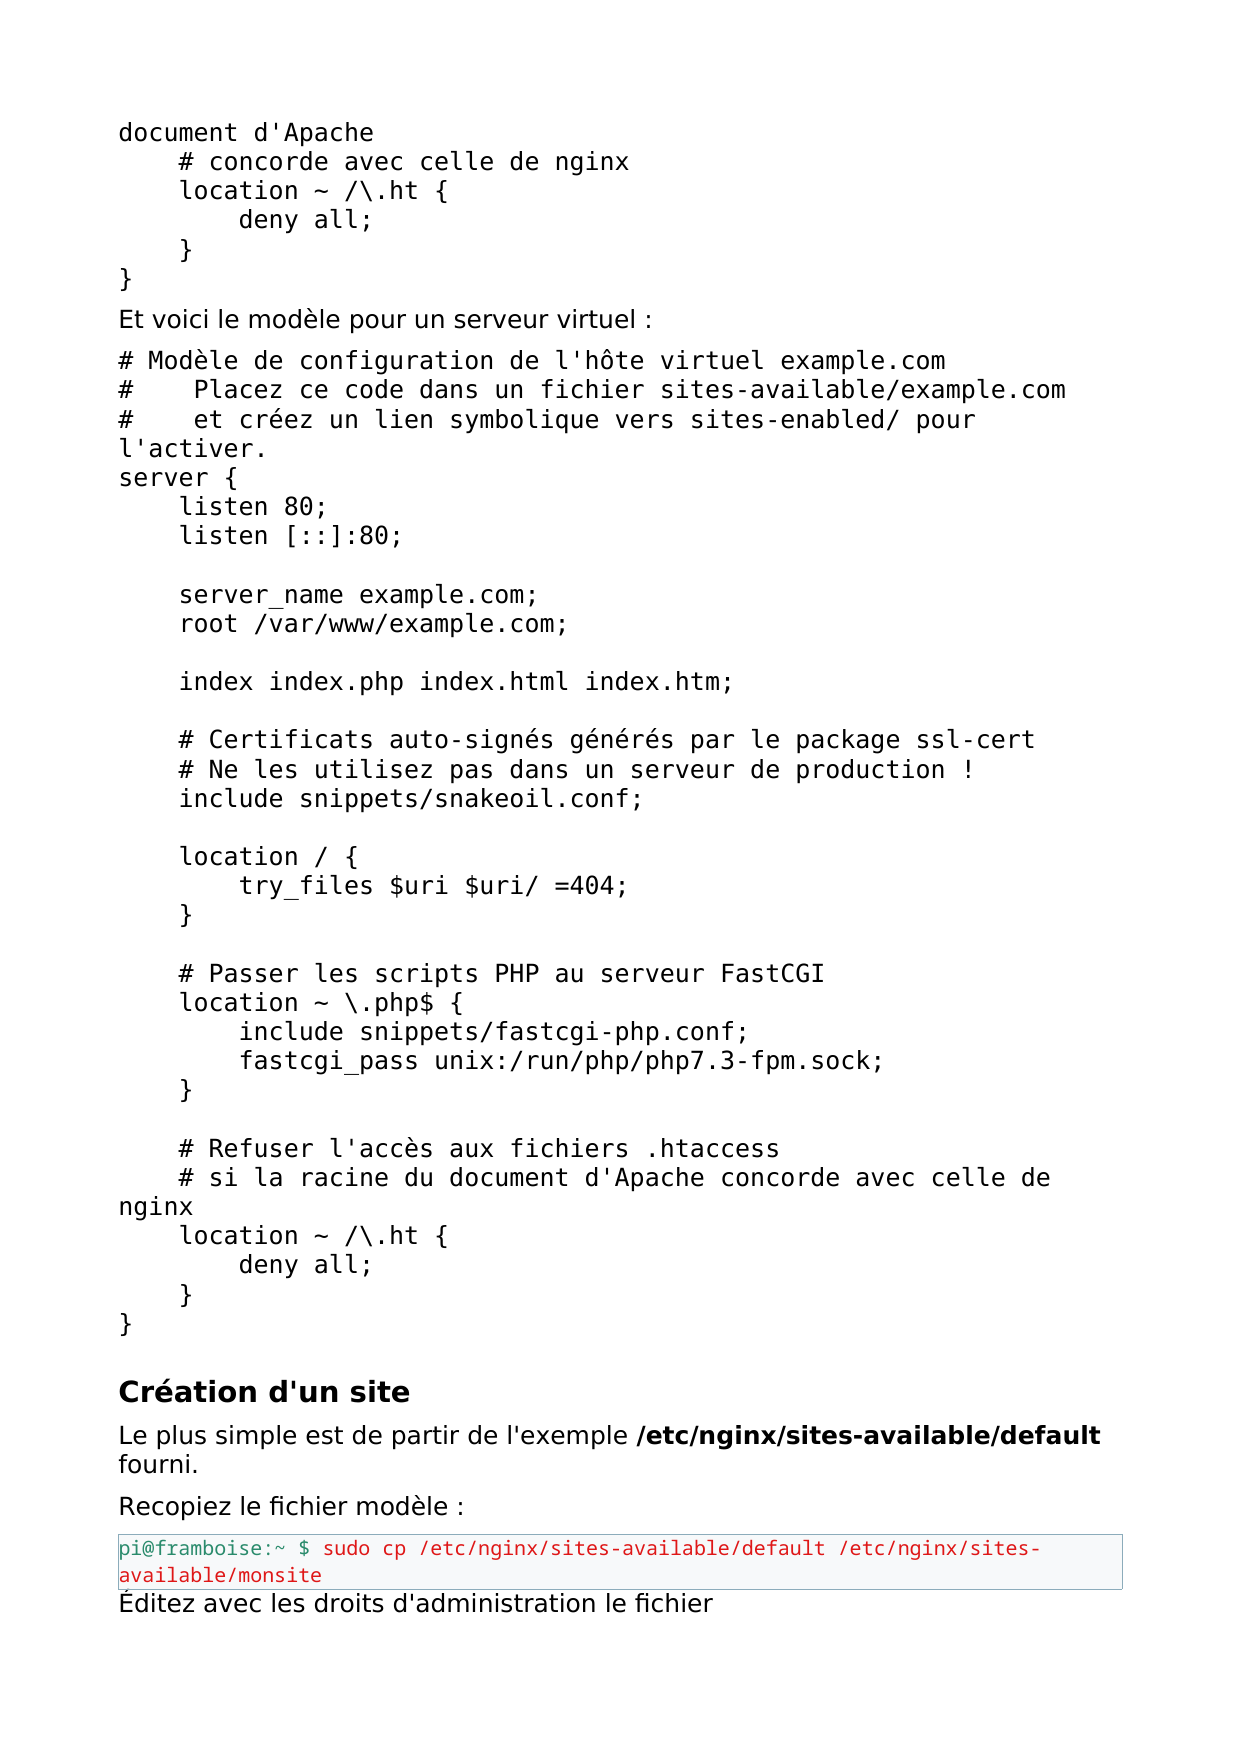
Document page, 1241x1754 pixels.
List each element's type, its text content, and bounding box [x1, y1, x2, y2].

text Le plus simple est de partir de l'exemple /etc/nginx/sites-available/default fourni. [118, 1421, 1122, 1480]
subtitle Création d'un site [118, 1375, 1122, 1409]
text Et voici le modèle pour un serveur virtuel : [118, 305, 1122, 334]
text document d'Apache # concorde avec celle de nginx location ~ /\.ht { deny all; } } [118, 118, 1122, 293]
text # Modèle de configuration de l'hôte virtuel example.com # Placez ce code dans un fichier sites-available/example.com # et créez un lien symbolique vers sites-enabled/ pour l'activer. server { listen 80; listen [::]:80; server_name example.com; root /var/www/example.com; index index.php index.html index.htm; # Certificats auto-signés générés par le package ssl-cert # Ne les utilisez pas dans un serveur de production ! include snippets/snakeoil.conf; location / { try_files $uri $uri/ =404; } # Passer les scripts PHP au serveur FastCGI location ~ \.php$ { include snippets/fastcgi-php.conf; fastcgi_pass unix:/run/php/php7.3-fpm.sock; } # Refuser l'accès aux fichiers .htaccess # si la racine du document d'Apache concorde avec celle de nginx location ~ /\.ht { deny all; } } [118, 347, 1122, 1338]
text Recopiez le fichier modèle : [118, 1492, 1122, 1521]
text pi@framboise:~ $ sudo cp /etc/nginx/sites-available/default /etc/nginx/sites-available/monsite [119, 1535, 1122, 1589]
text Éditez avec les droits d'administration le fichier [118, 1590, 1122, 1618]
